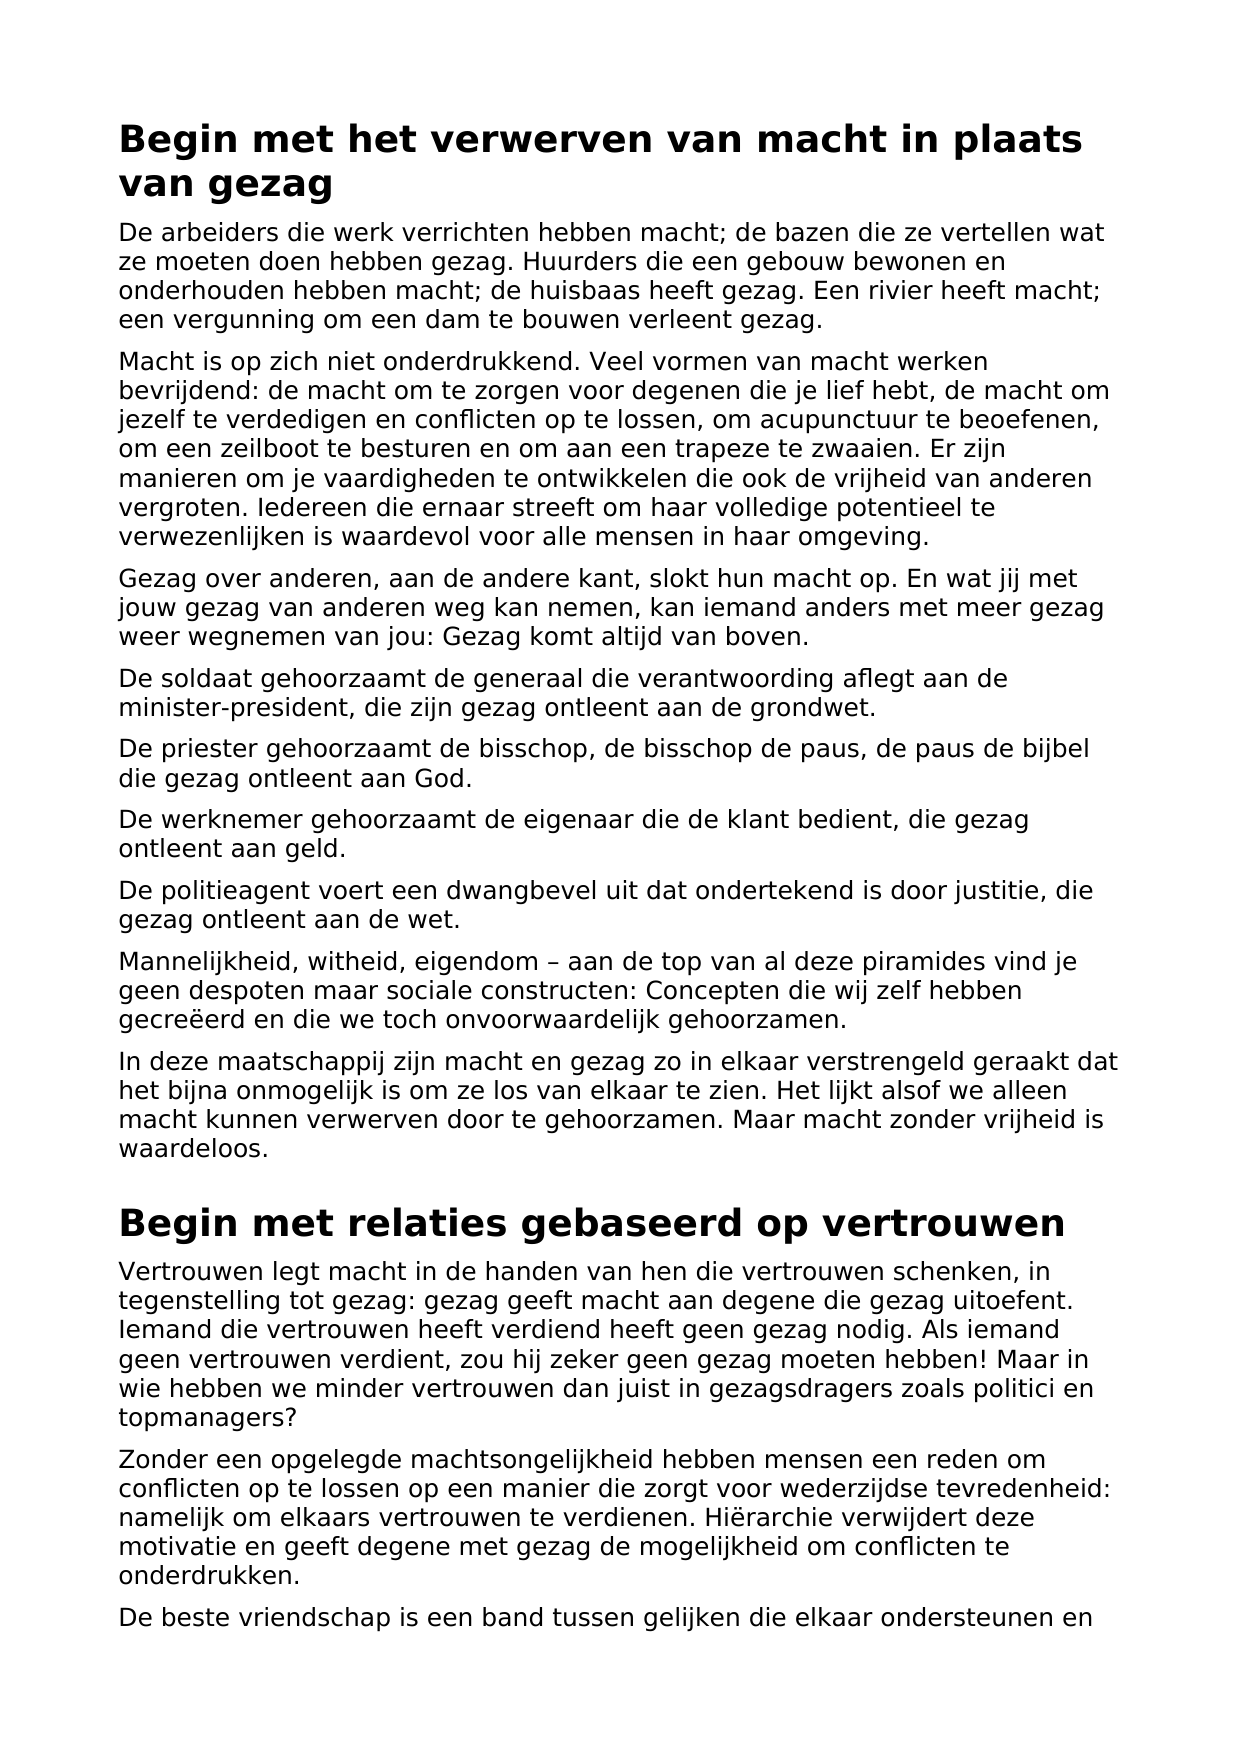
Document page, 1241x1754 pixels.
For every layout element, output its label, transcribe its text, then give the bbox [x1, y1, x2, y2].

text De soldaat gehoorzaamt de generaal die verantwoording aflegt aan de minister-president, die zijn gezag ontleent aan de grondwet. [118, 664, 1122, 722]
text De politieagent voert een dwangbevel uit dat ondertekend is door justitie, die gezag ontleent aan de wet. [118, 876, 1122, 934]
text Macht is op zich niet onderdrukkend. Veel vormen van macht werken bevrijdend: de macht om te zorgen voor degenen die je lief hebt, de macht om jezelf te verdedigen en conflicten op te lossen, om acupunctuur te beoefenen, om een zeilboot te besturen en om aan een trapeze te zwaaien. Er zijn manieren om je vaardigheden te ontwikkelen die ook de vrijheid van anderen vergroten. Iedereen die ernaar streeft om haar volledige potentieel te verwezenlijken is waardevol voor alle mensen in haar omgeving. [118, 347, 1122, 551]
text Zonder een opgelegde machtsongelijkheid hebben mensen een reden om conflicten op te lossen op een manier die zorgt voor wederzijdse tevredenheid: namelijk om elkaars vertrouwen te verdienen. Hiërarchie verwijdert deze motivatie en geeft degene met gezag de mogelijkheid om conflicten te onderdrukken. [118, 1445, 1122, 1591]
text Vertrouwen legt macht in de handen van hen die vertrouwen schenken, in tegenstelling tot gezag: gezag geeft macht aan degene die gezag uitoefent. Iemand die vertrouwen heeft verdiend heeft geen gezag nodig. Als iemand geen vertrouwen verdient, zou hij zeker geen gezag moeten hebben! Maar in wie hebben we minder vertrouwen dan juist in gezagsdragers zoals politici en topmanagers? [118, 1257, 1122, 1432]
text De werknemer gehoorzaamt de eigenaar die de klant bedient, die gezag ontleent aan geld. [118, 805, 1122, 864]
text De arbeiders die werk verrichten hebben macht; de bazen die ze vertellen wat ze moeten doen hebben gezag. Huurders die een gebouw bewonen en onderhouden hebben macht; de huisbaas heeft gezag. Een rivier heeft macht; een vergunning om een dam te bouwen verleent gezag. [118, 218, 1122, 334]
subtitle Begin met relaties gebaseerd op vertrouwen [118, 1201, 1122, 1245]
text Gezag over anderen, aan de andere kant, slokt hun macht op. En wat jij met jouw gezag van anderen weg kan nemen, kan iemand anders met meer gezag weer wegnemen van jou: Gezag komt altijd van boven. [118, 564, 1122, 651]
subtitle Begin met het verwerven van macht in plaats van gezag [118, 118, 1122, 205]
text Mannelijkheid, witheid, eigendom – aan de top van al deze piramides vind je geen despoten maar sociale constructen: Concepten die wij zelf hebben gecreëerd en die we toch onvoorwaardelijk gehoorzamen. [118, 947, 1122, 1034]
text De priester gehoorzaamt de bisschop, de bisschop de paus, de paus de bijbel die gezag ontleent aan God. [118, 734, 1122, 793]
text De beste vriendschap is een band tussen gelijken die elkaar ondersteunen en [118, 1603, 1122, 1632]
text In deze maatschappij zijn macht en gezag zo in elkaar verstrengeld geraakt dat het bijna onmogelijk is om ze los van elkaar te zien. Het lijkt alsof we alleen macht kunnen verwerven door te gehoorzamen. Maar macht zonder vrijheid is waardeloos. [118, 1047, 1122, 1164]
